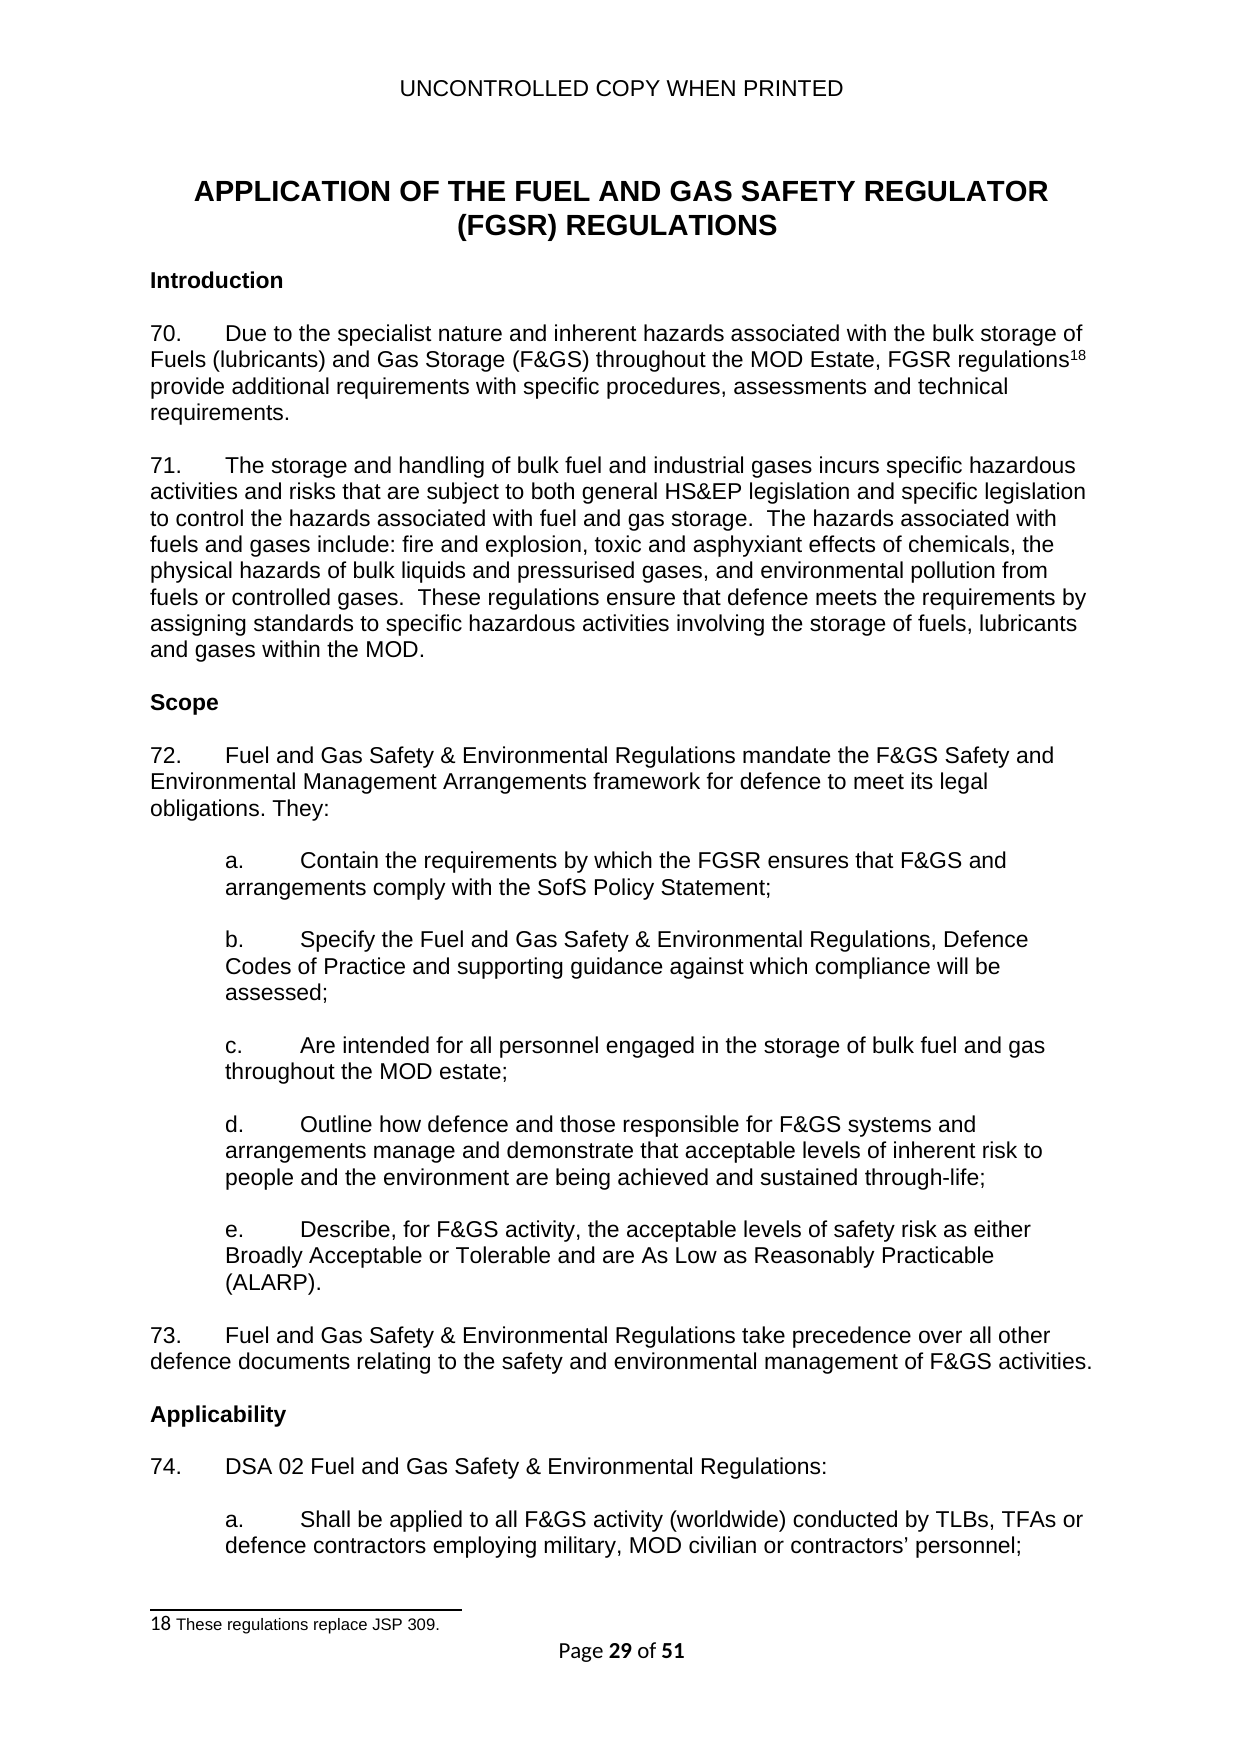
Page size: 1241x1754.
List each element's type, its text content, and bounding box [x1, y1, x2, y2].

text 72. Fuel and Gas Safety & Environmental Regulations mandate the F&GS Safety and Environmental Management Arrangements framework for defence to meet its legal obligations. They: [150, 742, 1093, 821]
text e. Describe, for F&GS activity, the acceptable levels of safety risk as either Broadly Acceptable or Tolerable and are As Low as Reasonably Practicable (ALARP). [225, 1216, 1093, 1295]
text APPLICATION OF THE FUEL AND GAS SAFETY REGULATOR (FGSR) REGULATIONS [150, 174, 1093, 241]
text 73. Fuel and Gas Safety & Environmental Regulations take precedence over all other defence documents relating to the safety and environmental management of F&GS activities. [150, 1322, 1093, 1374]
text c. Are intended for all personnel engaged in the storage of bulk fuel and gas throughout the MOD estate; [225, 1032, 1093, 1084]
text a. Shall be applied to all F&GS activity (worldwide) conducted by TLBs, TFAs or defence contractors employing military, MOD civilian or contractors’ personnel; [225, 1506, 1093, 1559]
text 70. Due to the specialist nature and inherent hazards associated with the bulk storage of Fuels (lubricants) and Gas Storage (F&GS) throughout the MOD Estate, FGSR regulations provide additional requirements with specific procedures, assessments and technical requirements. [150, 320, 1093, 426]
text Scope [150, 689, 1093, 715]
text 71. The storage and handling of bulk fuel and industrial gases incurs specific hazardous activities and risks that are subject to both general HS&EP legislation and specific legislation to control the hazards associated with fuel and gas storage. The hazards associated with fuels and gases include: fire and explosion, toxic and asphyxiant effects of chemicals, the physical hazards of bulk liquids and pressurised gases, and environmental pollution from fuels or controlled gases. These regulations ensure that defence meets the requirements by assigning standards to specific hazardous activities involving the storage of fuels, lubricants and gases within the MOD. [150, 452, 1093, 663]
text a. Contain the requirements by which the FGSR ensures that F&GS and arrangements comply with the SofS Policy Statement; [225, 847, 1093, 900]
text d. Outline how defence and those responsible for F&GS systems and arrangements manage and demonstrate that acceptable levels of inherent risk to people and the environment are being achieved and sustained through-life; [225, 1111, 1093, 1190]
text b. Specify the Fuel and Gas Safety & Environmental Regulations, Defence Codes of Practice and supporting guidance against which compliance will be assessed; [225, 926, 1093, 1005]
text 74. DSA 02 Fuel and Gas Safety & Environmental Regulations: [150, 1453, 1093, 1480]
text Applicability [150, 1401, 1093, 1427]
text These regulations replace JSP 309. [150, 1610, 1093, 1636]
text Introduction [150, 267, 1093, 294]
